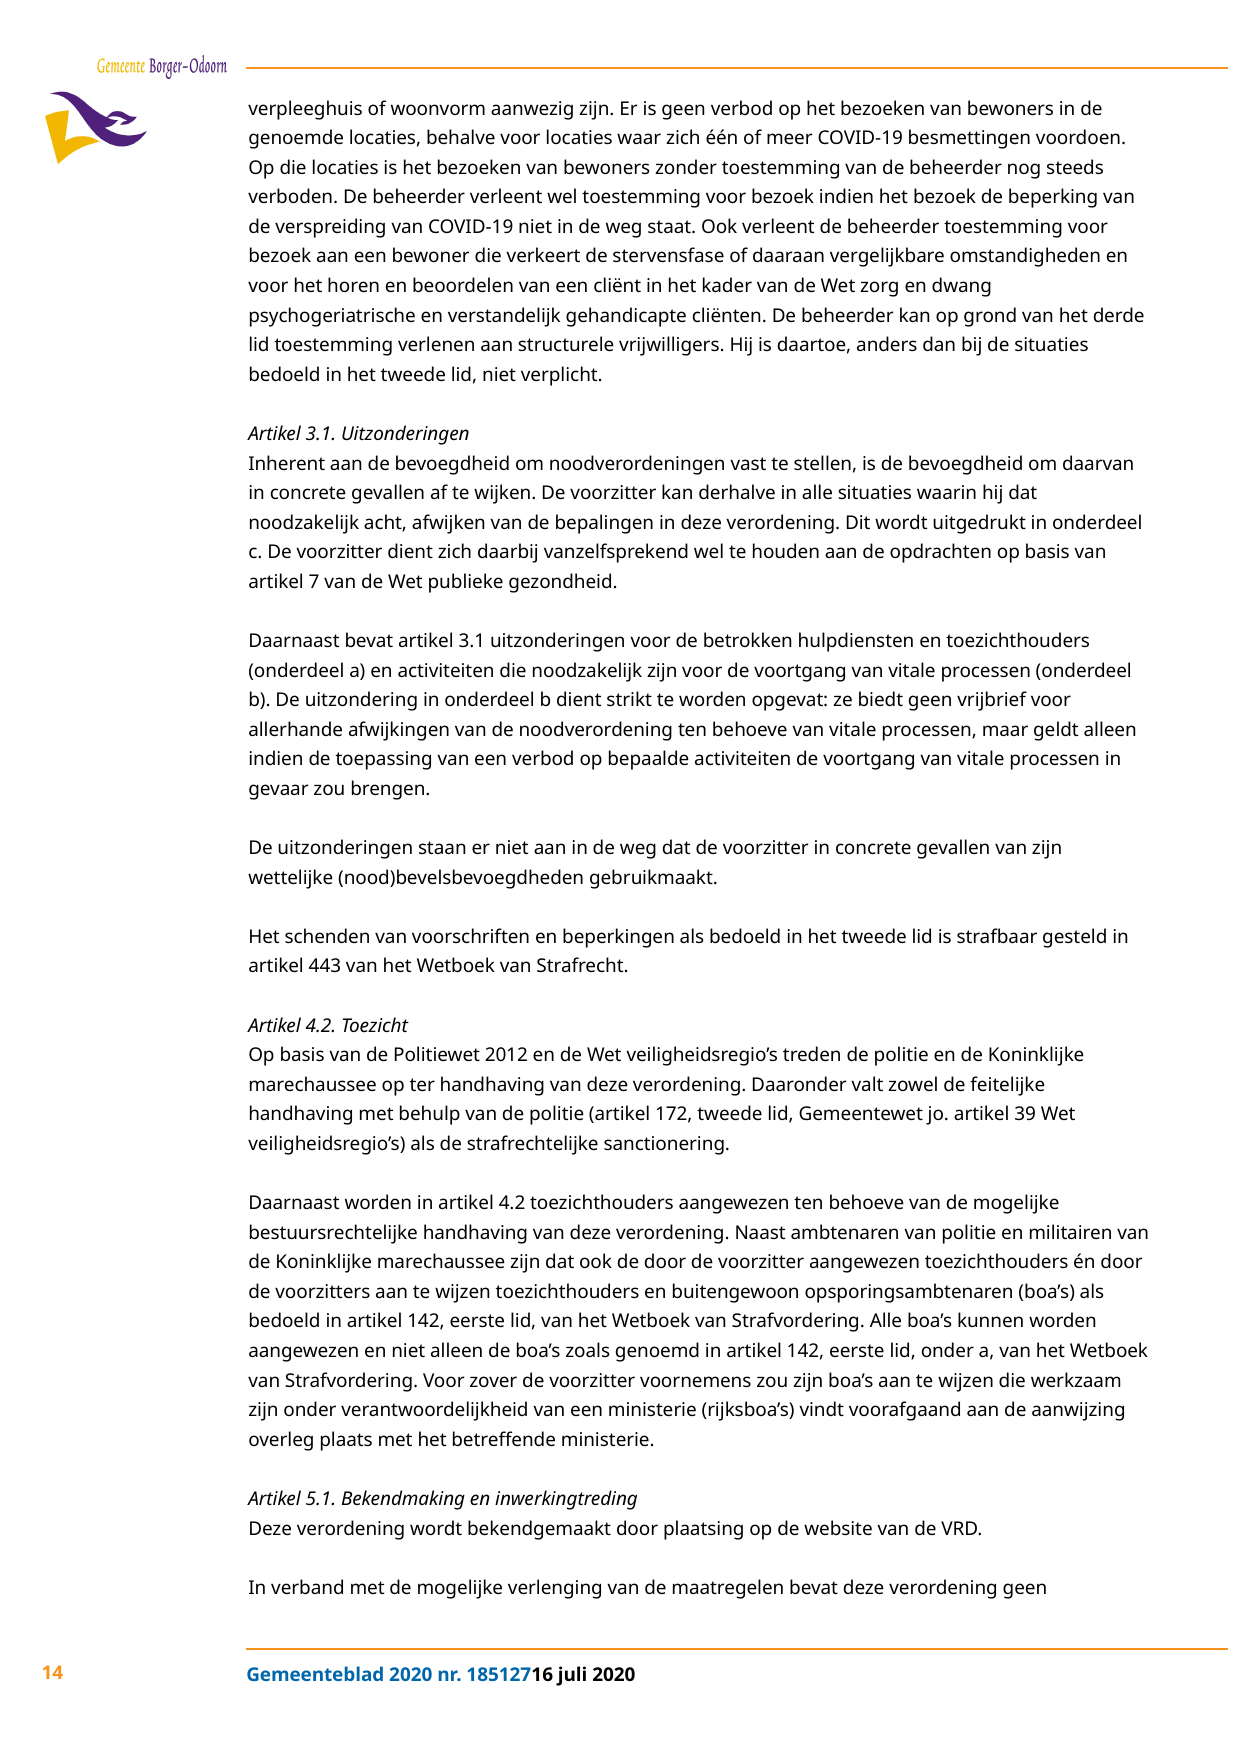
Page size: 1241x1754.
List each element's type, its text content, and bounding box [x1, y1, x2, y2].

picture [41, 47, 231, 172]
text Daarnaast worden in artikel 4.2 toezichthouders aangewezen ten behoeve van de mogelijke bestuursrechtelijke handhaving van deze verordening. Naast ambtenaren van politie en militairen van de Koninklijke marechaussee zijn dat ook de door de voorzitter aangewezen toezichthouders én door de voorzitters aan te wijzen toezichthouders en buitengewoon opsporingsambtenaren (boa’s) als bedoeld in artikel 142, eerste lid, van het Wetboek van Strafvordering. Alle boa’s kunnen worden aangewezen en niet alleen de boa’s zoals genoemd in artikel 142, eerste lid, onder a, van het Wetboek van Strafvordering. Voor zover de voorzitter voornemens zou zijn boa’s aan te wijzen die werkzaam zijn onder verantwoordelijkheid van een ministerie (rijksboa’s) vindt voorafgaand aan de aanwijzing overleg plaats met het betreffende ministerie. [248, 1189, 1152, 1452]
text In verband met de mogelijke verlenging van de maatregelen bevat deze verordening geen [248, 1574, 1152, 1600]
text Artikel 3.1. Uitzonderingen [248, 420, 1152, 446]
text Deze verordening wordt bekendgemaakt door plaatsing op de website van de VRD. [248, 1515, 1152, 1541]
text Het schenden van voorschriften en beperkingen als bedoeld in het tweede lid is strafbaar gesteld in artikel 443 van het Wetboek van Strafrecht. [248, 923, 1152, 978]
text Inherent aan de bevoegdheid om noodverordeningen vast te stellen, is de bevoegdheid om daarvan in concrete gevallen af te wijken. De voorzitter kan derhalve in alle situaties waarin hij dat noodzakelijk acht, afwijken van de bepalingen in deze verordening. Dit wordt uitgedrukt in onderdeel c. De voorzitter dient zich daarbij vanzelfsprekend wel te houden aan de opdrachten op basis van artikel 7 van de Wet publieke gezondheid. [248, 450, 1152, 594]
text De uitzonderingen staan er niet aan in de weg dat de voorzitter in concrete gevallen van zijn wettelijke (nood)bevelsbevoegdheden gebruikmaakt. [248, 834, 1152, 890]
text Artikel 5.1. Bekendmaking en inwerkingtreding [248, 1485, 1152, 1511]
text verpleeghuis of woonvorm aanwezig zijn. Er is geen verbod op het bezoeken van bewoners in de genoemde locaties, behalve voor locaties waar zich één of meer COVID-19 besmettingen voordoen. Op die locaties is het bezoeken van bewoners zonder toestemming van de beheerder nog steeds verboden. De beheerder verleent wel toestemming voor bezoek indien het bezoek de beperking van de verspreiding van COVID-19 niet in de weg staat. Ook verleent de beheerder toestemming voor bezoek aan een bewoner die verkeert de stervensfase of daaraan vergelijkbare omstandigheden en voor het horen en beoordelen van een cliënt in het kader van de Wet zorg en dwang psychogeriatrische en verstandelijk gehandicapte cliënten. De beheerder kan op grond van het derde lid toestemming verlenen aan structurele vrijwilligers. Hij is daartoe, anders dan bij de situaties bedoeld in het tweede lid, niet verplicht. [248, 95, 1152, 387]
text Op basis van de Politiewet 2012 en de Wet veiligheidsregio’s treden de politie en de Koninklijke marechaussee op ter handhaving van deze verordening. Daaronder valt zowel de feitelijke handhaving met behulp van de politie (artikel 172, tweede lid, Gemeentewet jo. artikel 39 Wet veiligheidsregio’s) als de strafrechtelijke sanctionering. [248, 1041, 1152, 1156]
text Daarnaast bevat artikel 3.1 uitzonderingen voor de betrokken hulpdiensten en toezichthouders (onderdeel a) en activiteiten die noodzakelijk zijn voor de voortgang van vitale processen (onderdeel b). De uitzondering in onderdeel b dient strikt te worden opgevat: ze biedt geen vrijbrief voor allerhande afwijkingen van de noodverordening ten behoeve van vitale processen, maar geldt alleen indien de toepassing van een verbod op bepaalde activiteiten de voortgang van vitale processen in gevaar zou brengen. [248, 627, 1152, 801]
text Artikel 4.2. Toezicht [248, 1012, 1152, 1038]
